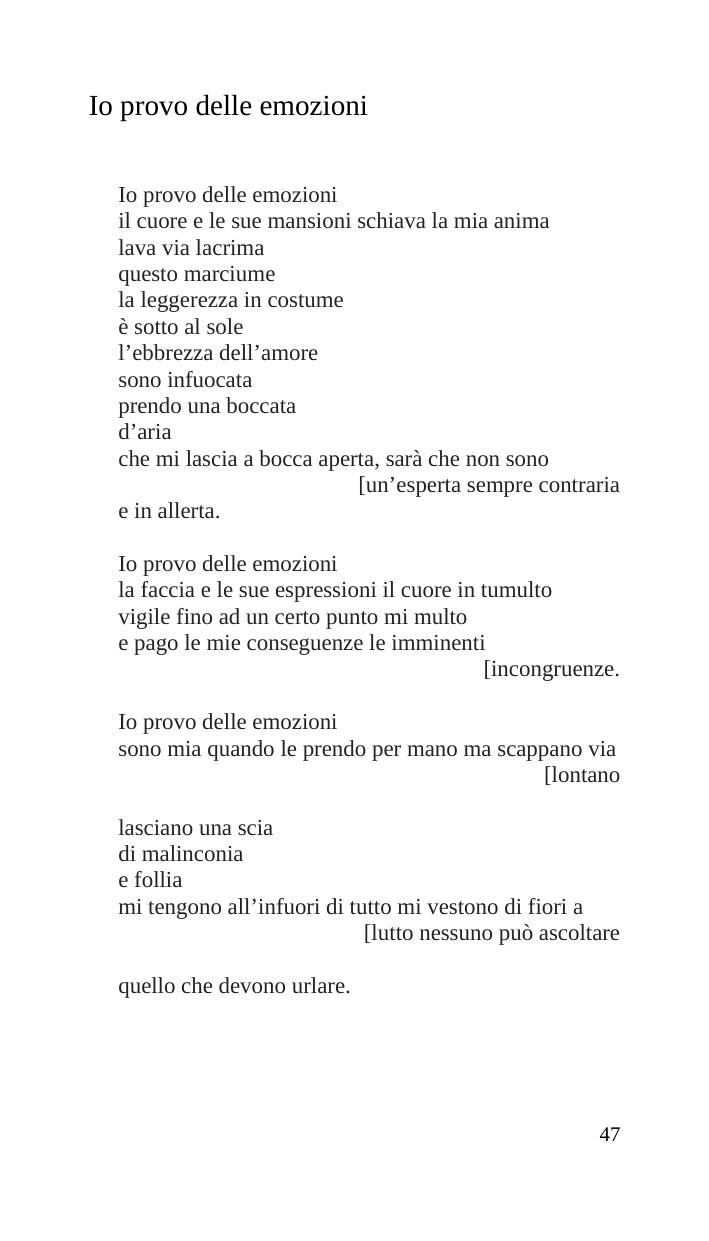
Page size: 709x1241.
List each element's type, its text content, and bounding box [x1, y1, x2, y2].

text l’ebbrezza dell’amore [88, 339, 620, 366]
text Io provo delle emozioni [88, 88, 620, 122]
text mi tengono all’infuori di tutto mi vestono di fiori a [88, 893, 620, 919]
text [un’esperta sempre contraria [88, 471, 620, 497]
text sono infuocata [88, 366, 620, 392]
text quello che devono urlare. [88, 972, 620, 998]
text di malinconia [88, 840, 620, 866]
text Io provo delle emozioni [88, 550, 620, 576]
text e follia [88, 866, 620, 893]
text sono mia quando le prendo per mano ma scappano via [88, 734, 620, 761]
text [lontano [88, 761, 620, 787]
text lasciano una scia [88, 814, 620, 840]
text [lutto nessuno può ascoltare [88, 919, 620, 945]
text e in allerta. [88, 497, 620, 524]
text d’aria [88, 418, 620, 445]
text prendo una boccata [88, 392, 620, 418]
text la leggerezza in costume [88, 287, 620, 313]
text il cuore e le sue mansioni schiava la mia anima [88, 207, 620, 234]
text che mi lascia a bocca aperta, sarà che non sono [88, 445, 620, 471]
text Io provo delle emozioni [88, 708, 620, 734]
text vigile fino ad un certo punto mi multo [88, 603, 620, 629]
text e pago le mie conseguenze le imminenti [88, 629, 620, 656]
text [incongruenze. [88, 656, 620, 682]
text lava via lacrima [88, 234, 620, 260]
text è sotto al sole [88, 313, 620, 339]
text questo marciume [88, 260, 620, 287]
text la faccia e le sue espressioni il cuore in tumulto [88, 576, 620, 603]
text Io provo delle emozioni [88, 181, 620, 207]
